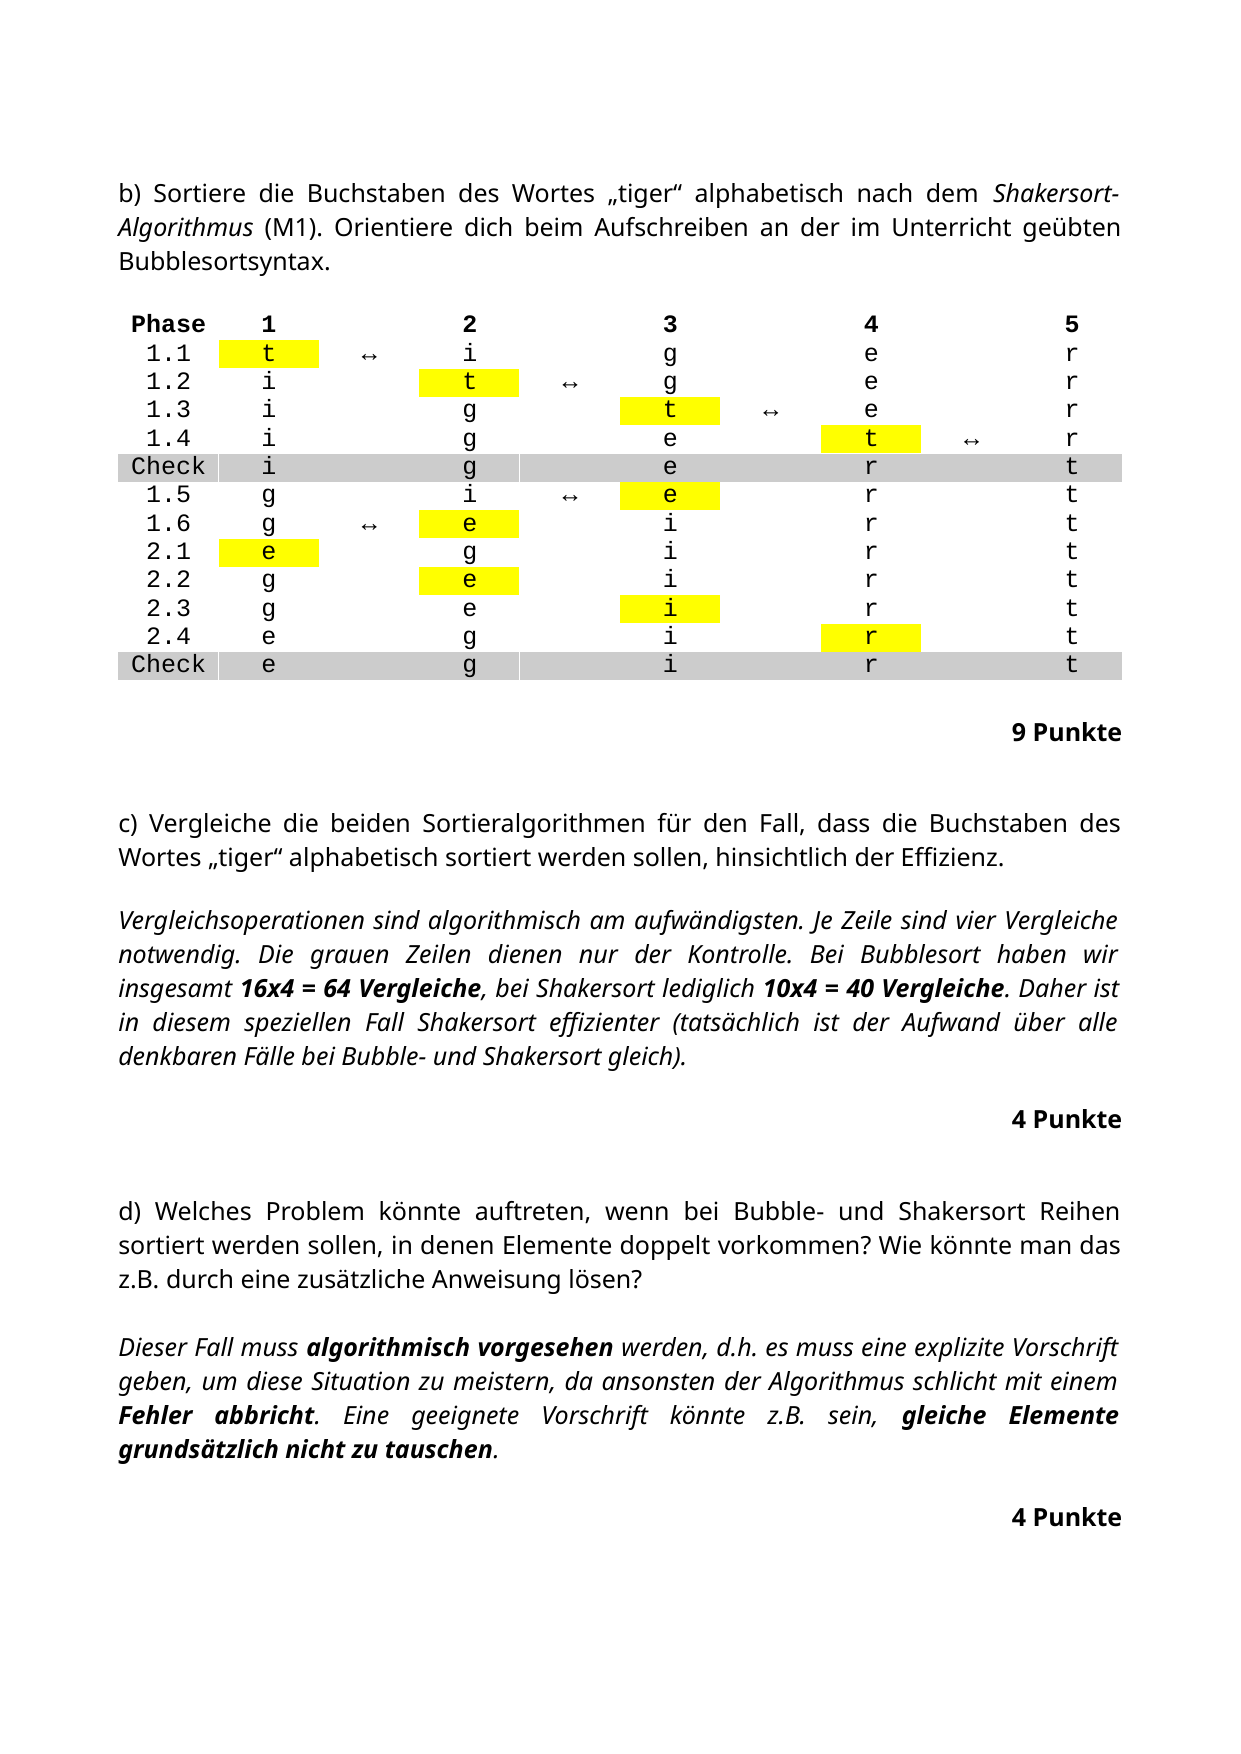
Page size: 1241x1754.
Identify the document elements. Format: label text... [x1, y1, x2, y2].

table_cell [520, 539, 620, 567]
table_cell Check [118, 454, 218, 482]
table_cell [520, 595, 620, 623]
table_cell e [821, 340, 921, 368]
table_cell r [821, 482, 921, 510]
table_cell t [1022, 454, 1122, 482]
table_cell [720, 539, 821, 567]
table_cell r [821, 539, 921, 567]
table_cell 2.2 [118, 567, 218, 595]
table_cell g [219, 595, 319, 623]
table_cell t [620, 397, 720, 425]
table_cell ↔ [319, 510, 419, 538]
table_cell [720, 567, 821, 595]
table_cell [921, 369, 1022, 397]
table_cell t [1022, 595, 1122, 623]
table_cell r [1022, 425, 1122, 453]
table_header Phase [118, 312, 218, 340]
table_cell [319, 425, 419, 453]
table_cell g [419, 425, 519, 453]
table_cell e [821, 369, 921, 397]
table_cell t [821, 425, 921, 453]
table_cell e [419, 510, 519, 538]
table_cell [720, 425, 821, 453]
table_cell e [620, 482, 720, 510]
text b) Sortiere die Buchstaben des Wortes „tiger“ alphabetisch nach dem Shakersort-Algorithmus (M1). Orientiere dich beim Aufschreiben an der im Unterricht geübten Bubblesortsyntax. [118, 176, 1122, 278]
table_cell [520, 397, 620, 425]
table_cell [520, 340, 620, 368]
table_cell [720, 652, 821, 680]
table_cell ↔ [520, 482, 620, 510]
table_cell e [419, 567, 519, 595]
table_cell [319, 369, 419, 397]
text 9 Punkte [118, 714, 1122, 748]
table_cell [319, 624, 419, 652]
table_cell 1.2 [118, 369, 218, 397]
table_cell r [821, 624, 921, 652]
table_cell 2.3 [118, 595, 218, 623]
table_cell t [1022, 482, 1122, 510]
table_cell e [219, 539, 319, 567]
text Vergleichsoperationen sind algorithmisch am aufwändigsten. Je Zeile sind vier Vergleiche notwendig. Die grauen Zeilen dienen nur der Kontrolle. Bei Bubblesort haben wir insgesamt 16x4 = 64 Vergleiche, bei Shakersort lediglich 10x4 = 40 Vergleiche. Daher ist in diesem speziellen Fall Shakersort effizienter (tatsächlich ist der Aufwand über alle denkbaren Fälle bei Bubble- und Shakersort gleich). [118, 903, 1122, 1073]
text c) Vergleiche die beiden Sortieralgorithmen für den Fall, dass die Buchstaben des Wortes „tiger“ alphabetisch sortiert werden sollen, hinsichtlich der Effizienz. [118, 806, 1122, 874]
table_cell [520, 454, 620, 482]
table_cell r [1022, 340, 1122, 368]
table_cell e [219, 652, 319, 680]
table_cell [720, 482, 821, 510]
table_cell g [620, 340, 720, 368]
table_cell [720, 454, 821, 482]
table_cell [319, 567, 419, 595]
table_cell t [1022, 624, 1122, 652]
table_cell 1.4 [118, 425, 218, 453]
table_cell g [620, 369, 720, 397]
table_cell i [219, 397, 319, 425]
text 4 Punkte [118, 1102, 1122, 1136]
table_cell [921, 624, 1022, 652]
table_cell g [219, 482, 319, 510]
table_cell [921, 454, 1022, 482]
table_cell [319, 482, 419, 510]
table_cell e [620, 425, 720, 453]
table_cell r [821, 652, 921, 680]
table_cell i [219, 369, 319, 397]
table_cell i [419, 482, 519, 510]
table_cell 2.1 [118, 539, 218, 567]
table_cell g [219, 567, 319, 595]
table_cell g [219, 510, 319, 538]
table_cell [520, 425, 620, 453]
table_cell ↔ [921, 425, 1022, 453]
table_cell r [821, 510, 921, 538]
table_header 4 [821, 312, 921, 340]
table_cell [520, 624, 620, 652]
table_cell [520, 567, 620, 595]
table_cell g [419, 539, 519, 567]
table_cell i [620, 510, 720, 538]
table_cell t [1022, 652, 1122, 680]
table_cell [921, 482, 1022, 510]
table_cell 1.6 [118, 510, 218, 538]
table_cell e [419, 595, 519, 623]
table_cell g [419, 652, 519, 680]
table_cell [921, 567, 1022, 595]
table_cell [520, 510, 620, 538]
table_cell [720, 595, 821, 623]
table_cell 1.5 [118, 482, 218, 510]
table_header [720, 312, 821, 340]
table_cell [319, 397, 419, 425]
table_cell t [219, 340, 319, 368]
table_cell ↔ [319, 340, 419, 368]
table_cell r [1022, 369, 1122, 397]
table_cell [720, 510, 821, 538]
table_cell [319, 539, 419, 567]
table_cell [921, 397, 1022, 425]
table_cell [921, 652, 1022, 680]
table_cell i [620, 539, 720, 567]
table_cell [921, 340, 1022, 368]
table_cell [720, 340, 821, 368]
table_header 2 [419, 312, 519, 340]
table_cell t [419, 369, 519, 397]
table_cell i [620, 624, 720, 652]
table_header [319, 312, 419, 340]
table_cell 2.4 [118, 624, 218, 652]
table_cell ↔ [520, 369, 620, 397]
table_cell [720, 624, 821, 652]
table_cell [720, 369, 821, 397]
table_cell [921, 510, 1022, 538]
table_cell r [821, 454, 921, 482]
table_header 5 [1022, 312, 1122, 340]
table_cell [921, 595, 1022, 623]
table_cell r [1022, 397, 1122, 425]
table_cell i [620, 567, 720, 595]
table_header 3 [620, 312, 720, 340]
table_cell [921, 539, 1022, 567]
table_cell e [821, 397, 921, 425]
table_cell g [419, 454, 519, 482]
table_cell t [1022, 539, 1122, 567]
table_cell t [1022, 567, 1122, 595]
table_cell e [219, 624, 319, 652]
table_cell 1.1 [118, 340, 218, 368]
table_header [520, 312, 620, 340]
table_cell i [620, 595, 720, 623]
table_cell i [219, 425, 319, 453]
table_cell [319, 595, 419, 623]
table_cell t [1022, 510, 1122, 538]
table_header 1 [219, 312, 319, 340]
table_cell r [821, 567, 921, 595]
table_cell i [419, 340, 519, 368]
text d) Welches Problem könnte auftreten, wenn bei Bubble- und Shakersort Reihen sortiert werden sollen, in denen Elemente doppelt vorkommen? Wie könnte man das z.B. durch eine zusätzliche Anweisung lösen? [118, 1193, 1122, 1296]
table_header [921, 312, 1022, 340]
table_cell r [821, 595, 921, 623]
table_cell [319, 652, 419, 680]
table_cell g [419, 624, 519, 652]
table_cell i [620, 652, 720, 680]
table_cell [319, 454, 419, 482]
text Dieser Fall muss algorithmisch vorgesehen werden, d.h. es muss eine explizite Vorschrift geben, um diese Situation zu meistern, da ansonsten der Algorithmus schlicht mit einem Fehler abbricht. Eine geeignete Vorschrift könnte z.B. sein, gleiche Elemente grundsätzlich nicht zu tauschen. [118, 1329, 1122, 1466]
table_cell [520, 652, 620, 680]
table_cell ↔ [720, 397, 821, 425]
table_cell e [620, 454, 720, 482]
table_cell Check [118, 652, 218, 680]
table_cell i [219, 454, 319, 482]
table_cell g [419, 397, 519, 425]
text 4 Punkte [118, 1500, 1122, 1534]
table_cell 1.3 [118, 397, 218, 425]
